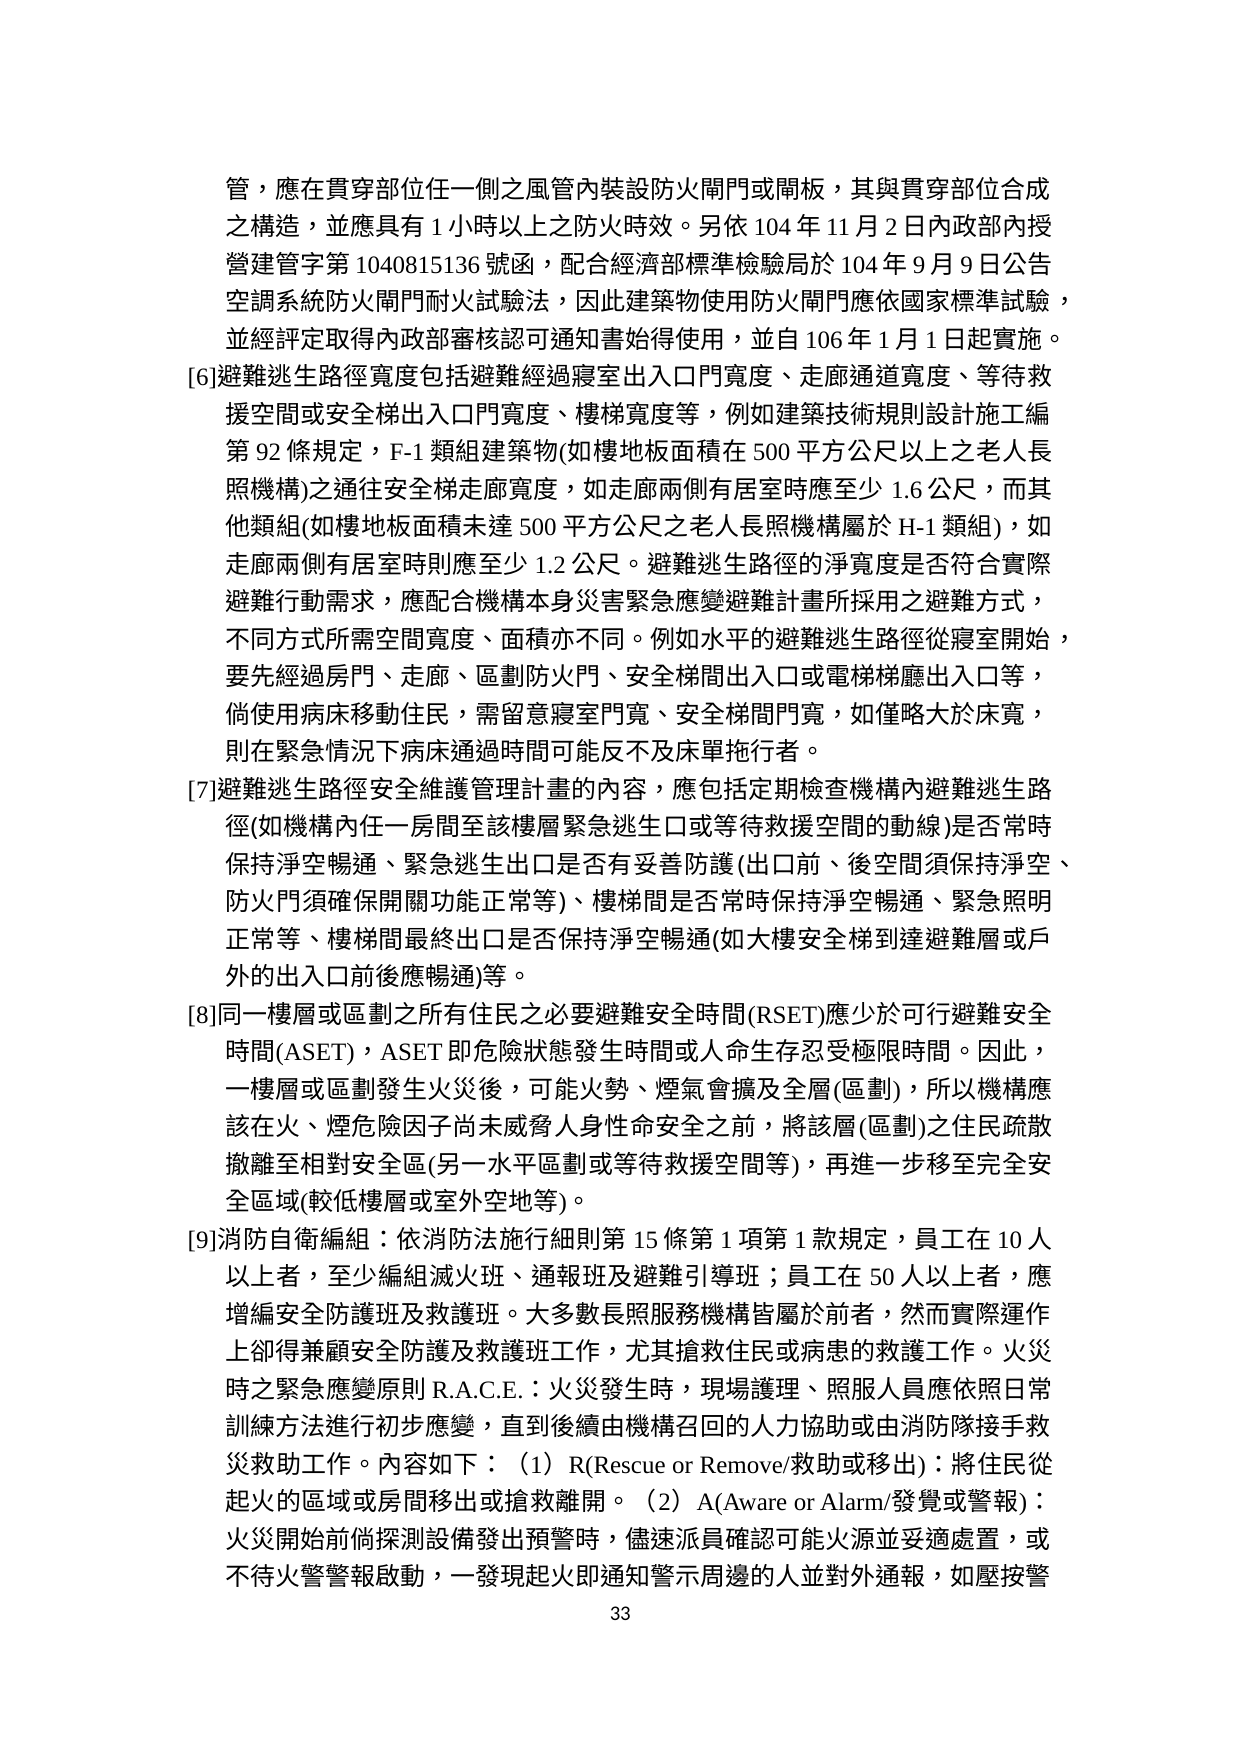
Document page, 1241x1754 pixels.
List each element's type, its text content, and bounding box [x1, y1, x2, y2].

text [5]依據建築技術規則設計施工編第85條規定，貫穿防火區劃牆壁或樓地板之風管，應在貫穿部位任一側之風管內裝設防火閘門或閘板，其與貫穿部位合成之構造，並應具有1小時以上之防火時效。另依104年11月2日內政部內授營建管字第1040815136號函，配合經濟部標準檢驗局於104年9月9日公告空調系統防火閘門耐火試驗法，因此建築物使用防火閘門應依國家標準試驗，並經評定取得內政部審核認可通知書始得使用，並自106年1月1日起實施。 [187, 162, 1053, 350]
text [9]消防自衛編組：依消防法施行細則第15條第1項第1款規定，員工在10人以上者，至少編組滅火班、通報班及避難引導班；員工在50人以上者，應增編安全防護班及救護班。大多數長照服務機構皆屬於前者，然而實際運作上卻得兼顧安全防護及救護班工作，尤其搶救住民或病患的救護工作。火災時之緊急應變原則R.A.C.E.：火災發生時，現場護理、照服人員應依照日常訓練方法進行初步應變，直到後續由機構召回的人力協助或由消防隊接手救災救助工作。內容如下：（1）R(Rescue or Remove/救助或移出)：將住民從起火的區域或房間移出或搶救離開。（2）A(Aware or Alarm/發覺或警報)：火災開始前倘探測設備發出預警時，儘速派員確認可能火源並妥適處置，或不待火警警報啟動，一發現起火即通知警示周邊的人並對外通報，如壓按警 [187, 1212, 1053, 1587]
text [8]同一樓層或區劃之所有住民之必要避難安全時間(RSET)應少於可行避難安全時間(ASET)，ASET即危險狀態發生時間或人命生存忍受極限時間。因此，一樓層或區劃發生火災後，可能火勢、煙氣會擴及全層(區劃)，所以機構應該在火、煙危險因子尚未威脅人身性命安全之前，將該層(區劃)之住民疏散撤離至相對安全區(另一水平區劃或等待救援空間等)，再進一步移至完全安全區域(較低樓層或室外空地等)。 [187, 987, 1053, 1212]
text [6]避難逃生路徑寬度包括避難經過寢室出入口門寬度、走廊通道寬度、等待救援空間或安全梯出入口門寬度、樓梯寬度等，例如建築技術規則設計施工編第92條規定，F-1類組建築物(如樓地板面積在500平方公尺以上之老人長照機構)之通往安全梯走廊寬度，如走廊兩側有居室時應至少1.6公尺，而其他類組(如樓地板面積未達500平方公尺之老人長照機構屬於H-1類組)，如走廊兩側有居室時則應至少1.2公尺。避難逃生路徑的淨寬度是否符合實際避難行動需求，應配合機構本身災害緊急應變避難計畫所採用之避難方式，不同方式所需空間寬度、面積亦不同。例如水平的避難逃生路徑從寢室開始，要先經過房門、走廊、區劃防火門、安全梯間出入口或電梯梯廳出入口等，倘使用病床移動住民，需留意寢室門寬、安全梯間門寬，如僅略大於床寬，則在緊急情況下病床通過時間可能反不及床單拖行者。 [187, 350, 1053, 762]
text [7]避難逃生路徑安全維護管理計畫的內容，應包括定期檢查機構內避難逃生路徑(如機構內任一房間至該樓層緊急逃生口或等待救援空間的動線)是否常時保持淨空暢通、緊急逃生出口是否有妥善防護(出口前、後空間須保持淨空、防火門須確保開關功能正常等)、樓梯間是否常時保持淨空暢通、緊急照明正常等、樓梯間最終出口是否保持淨空暢通(如大樓安全梯到達避難層或戶外的出入口前後應暢通)等。 [187, 762, 1053, 987]
